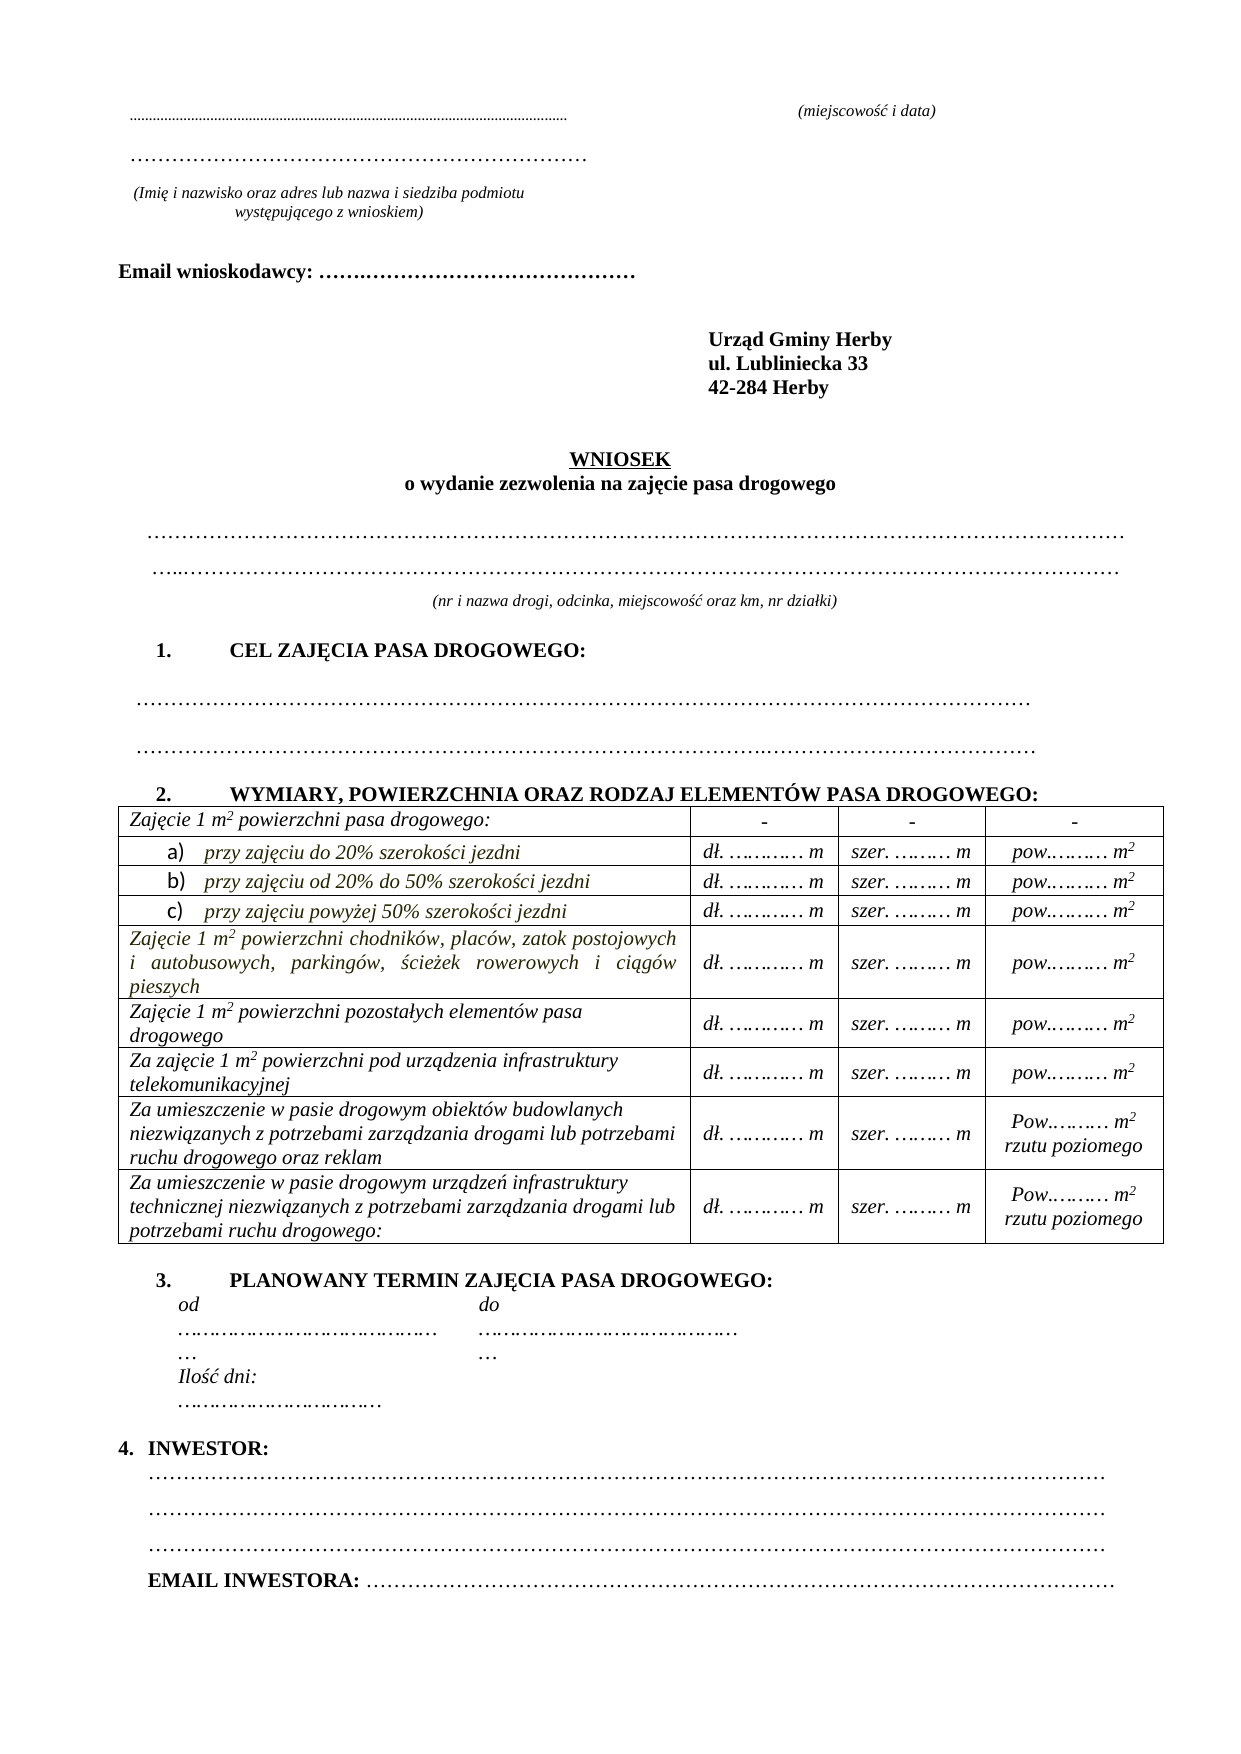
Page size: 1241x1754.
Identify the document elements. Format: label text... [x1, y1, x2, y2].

list INWESTOR: [118, 1436, 1122, 1460]
table_cell pow.……… m2 [986, 926, 1163, 998]
table_cell szer. ……… m [839, 1097, 985, 1169]
list …………………………………………………………………………………………………………………………………………………………………………………………………………………………………………………… [148, 1460, 1122, 1520]
text ul. Lubliniecka 33 [634, 351, 1122, 374]
table_cell szer. ……… m [839, 1170, 985, 1242]
table_cell (nr i nazwa drogi, odcinka, miejscowość oraz km, nr działki) [129, 591, 1142, 614]
table_cell dł. ………… m [691, 1097, 838, 1169]
table_cell pow.……… m2 [986, 896, 1163, 924]
table_cell Ilość dni: …………………………… [167, 1364, 467, 1412]
table_cell pow.……… m2 [986, 837, 1163, 865]
list EMAIL INWESTORA: ……………………………………………………………………………………………… [148, 1568, 1122, 1592]
table_header ………………………………………………………………………………………………………………………………………………………………………………………………….………………………………… [118, 686, 1063, 782]
table_cell szer. ……… m [839, 837, 985, 865]
table_cell (miejscowość i data) [613, 100, 1122, 141]
table_cell Za umieszczenie w pasie drogowym obiektów budowlanych niezwiązanych z potrzebami zarządzania drogami lub potrzebami ruchu drogowego oraz reklam [119, 1097, 690, 1169]
text Urząd Gminy Herby [634, 326, 1122, 351]
table_header …………………………………………………………………………………………………………………………… …..……………………………………………………………………………………………………………………… [129, 519, 1142, 591]
table_cell szer. ……… m [839, 1048, 985, 1096]
table_header - [839, 807, 985, 836]
text 42-284 Herby [634, 374, 1122, 399]
table_cell dł. ………… m [691, 999, 838, 1047]
table_header - [691, 807, 838, 836]
table_cell [467, 1364, 768, 1412]
text o wydanie zezwolenia na zajęcie pasa drogowego [118, 471, 1122, 495]
table_cell pow.……… m2 [986, 866, 1163, 895]
text (Imię i nazwisko oraz adres lub nazwa i siedziba podmiotu występującego z wnioskiem) [118, 182, 541, 221]
table_header - [986, 807, 1163, 836]
table_header od ……………………………………… [167, 1292, 467, 1364]
table_cell szer. ……… m [839, 866, 985, 895]
text Email wnioskodawcy: …….………………………………… [118, 259, 679, 283]
table_cell szer. ……… m [839, 926, 985, 998]
table_cell dł. ………… m [691, 1170, 838, 1242]
list ………………………………………………………………………………………………………………………… [148, 1532, 1122, 1556]
table_header Zajęcie 1 m2 powierzchni pasa drogowego: [119, 807, 690, 836]
table_cell przy zajęciu powyżej 50% szerokości jezdni [119, 896, 690, 924]
table_cell szer. ……… m [839, 999, 985, 1047]
table_cell …………………………………………………………………………………………………… [118, 100, 613, 141]
list PLANOWANY TERMIN ZAJĘCIA PASA DROGOWEGO: [156, 1268, 1122, 1292]
list CEL ZAJĘCIA PASA DROGOWEGO: [156, 638, 1122, 662]
table_cell pow.……… m2 [986, 1048, 1163, 1096]
table_cell ………………………………………………………… [118, 141, 613, 182]
text WNIOSEK [118, 447, 1122, 471]
list WYMIARY, POWIERZCHNIA ORAZ RODZAJ ELEMENTÓW PASA DROGOWEGO: [156, 782, 1122, 806]
table_cell przy zajęciu do 20% szerokości jezdni [119, 837, 690, 865]
table_cell szer. ……… m [839, 896, 985, 924]
table_cell dł. ………… m [691, 837, 838, 865]
table_cell dł. ………… m [691, 866, 838, 895]
table_cell Pow.……… m2 rzutu poziomego [986, 1097, 1163, 1169]
table_cell dł. ………… m [691, 1048, 838, 1096]
table_cell Zajęcie 1 m2 powierzchni chodników, placów, zatok postojowych i autobusowych, parkingów, ścieżek rowerowych i ciągów pieszych [119, 926, 690, 998]
table_cell [613, 141, 1122, 182]
table_cell dł. ………… m [691, 926, 838, 998]
table_cell dł. ………… m [691, 896, 838, 924]
table_cell pow.……… m2 [986, 999, 1163, 1047]
table_cell Za umieszczenie w pasie drogowym urządzeń infrastruktury technicznej niezwiązanych z potrzebami zarządzania drogami lub potrzebami ruchu drogowego: [119, 1170, 690, 1242]
table_cell przy zajęciu od 20% do 50% szerokości jezdni [119, 866, 690, 895]
table_cell Za zajęcie 1 m2 powierzchni pod urządzenia infrastruktury telekomunikacyjnej [119, 1048, 690, 1096]
table_header do ……………………………………… [467, 1292, 768, 1364]
table_cell Zajęcie 1 m2 powierzchni pozostałych elementów pasa drogowego [119, 999, 690, 1047]
table_cell Pow.……… m2 rzutu poziomego [986, 1170, 1163, 1242]
